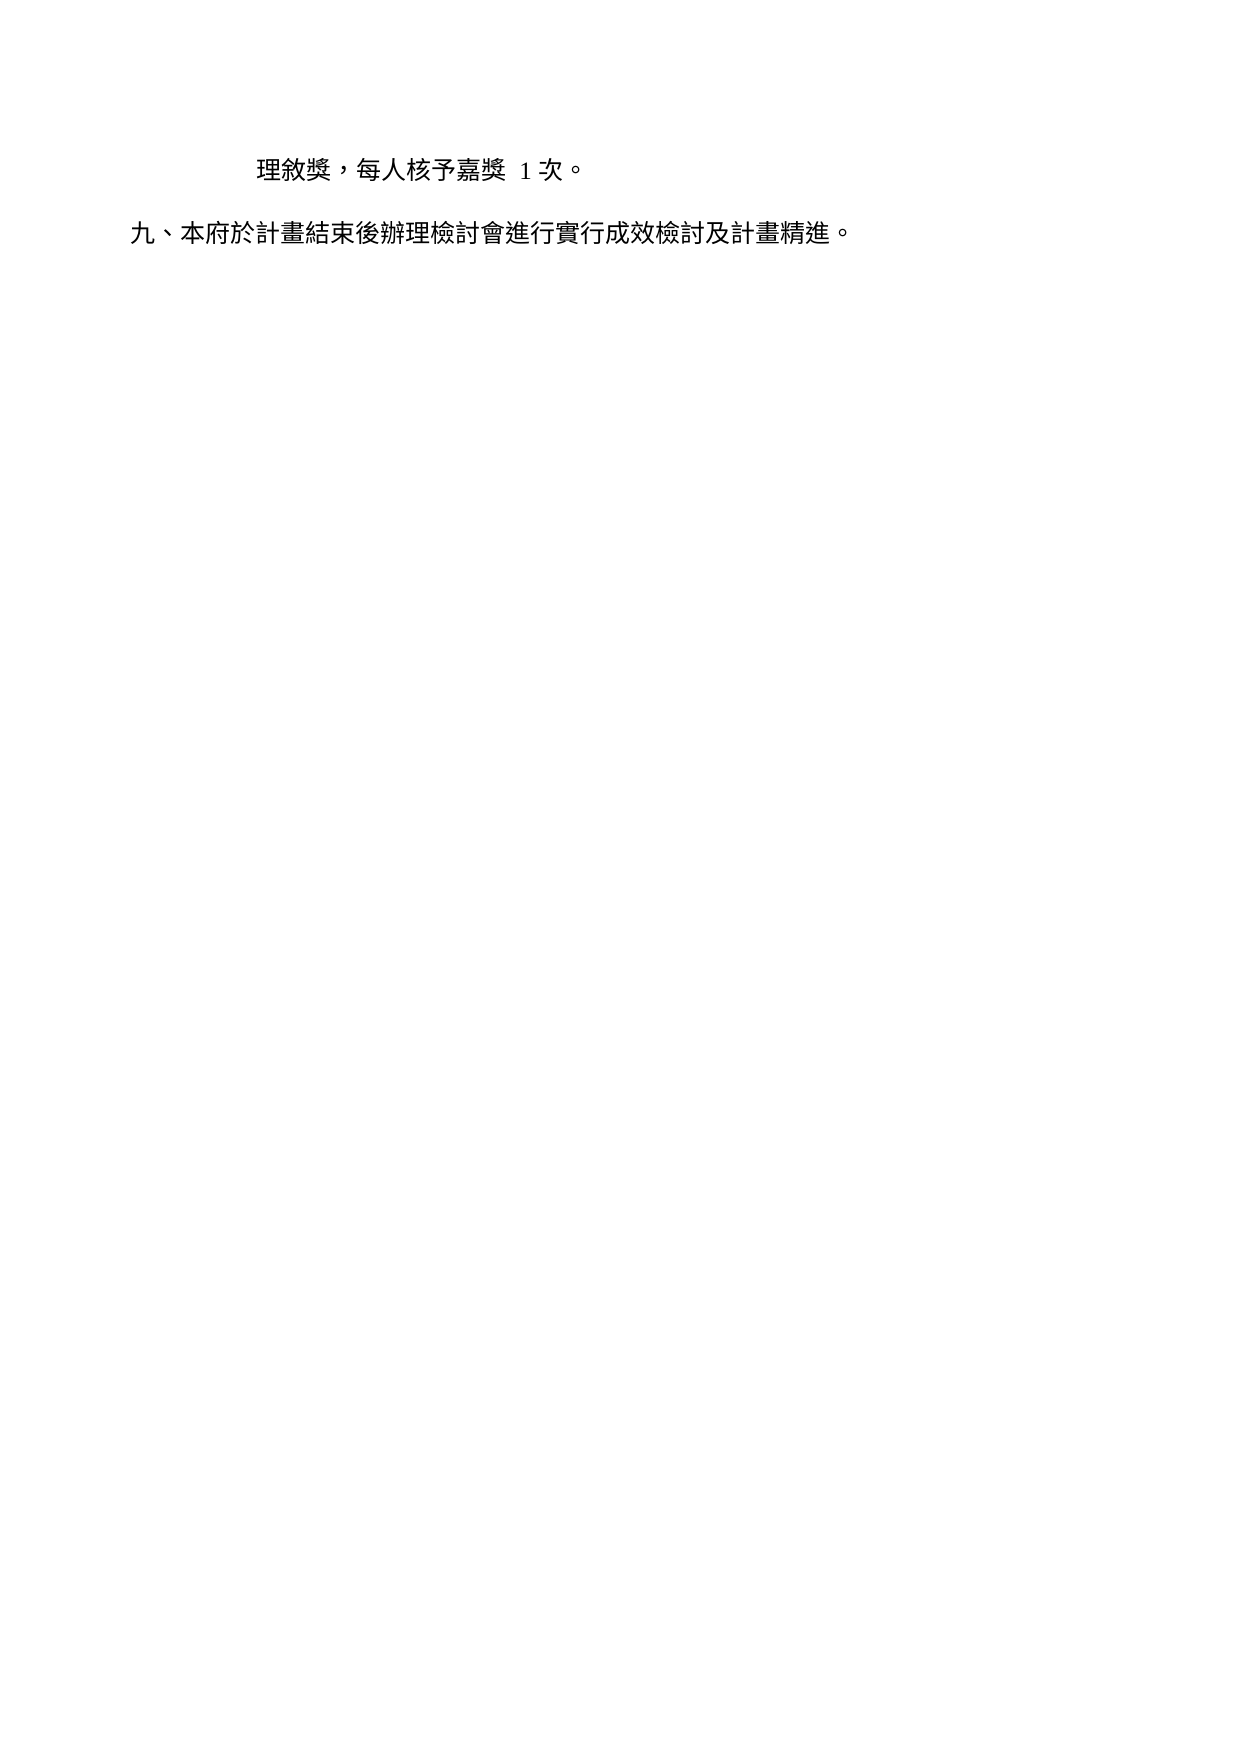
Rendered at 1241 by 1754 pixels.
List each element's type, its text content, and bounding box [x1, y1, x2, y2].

text 九、本府於計畫結束後辦理檢討會進行實行成效檢討及計畫精進。 [130, 189, 1122, 252]
text 理敘獎，每人核予嘉獎 1 次。 [130, 127, 1122, 189]
